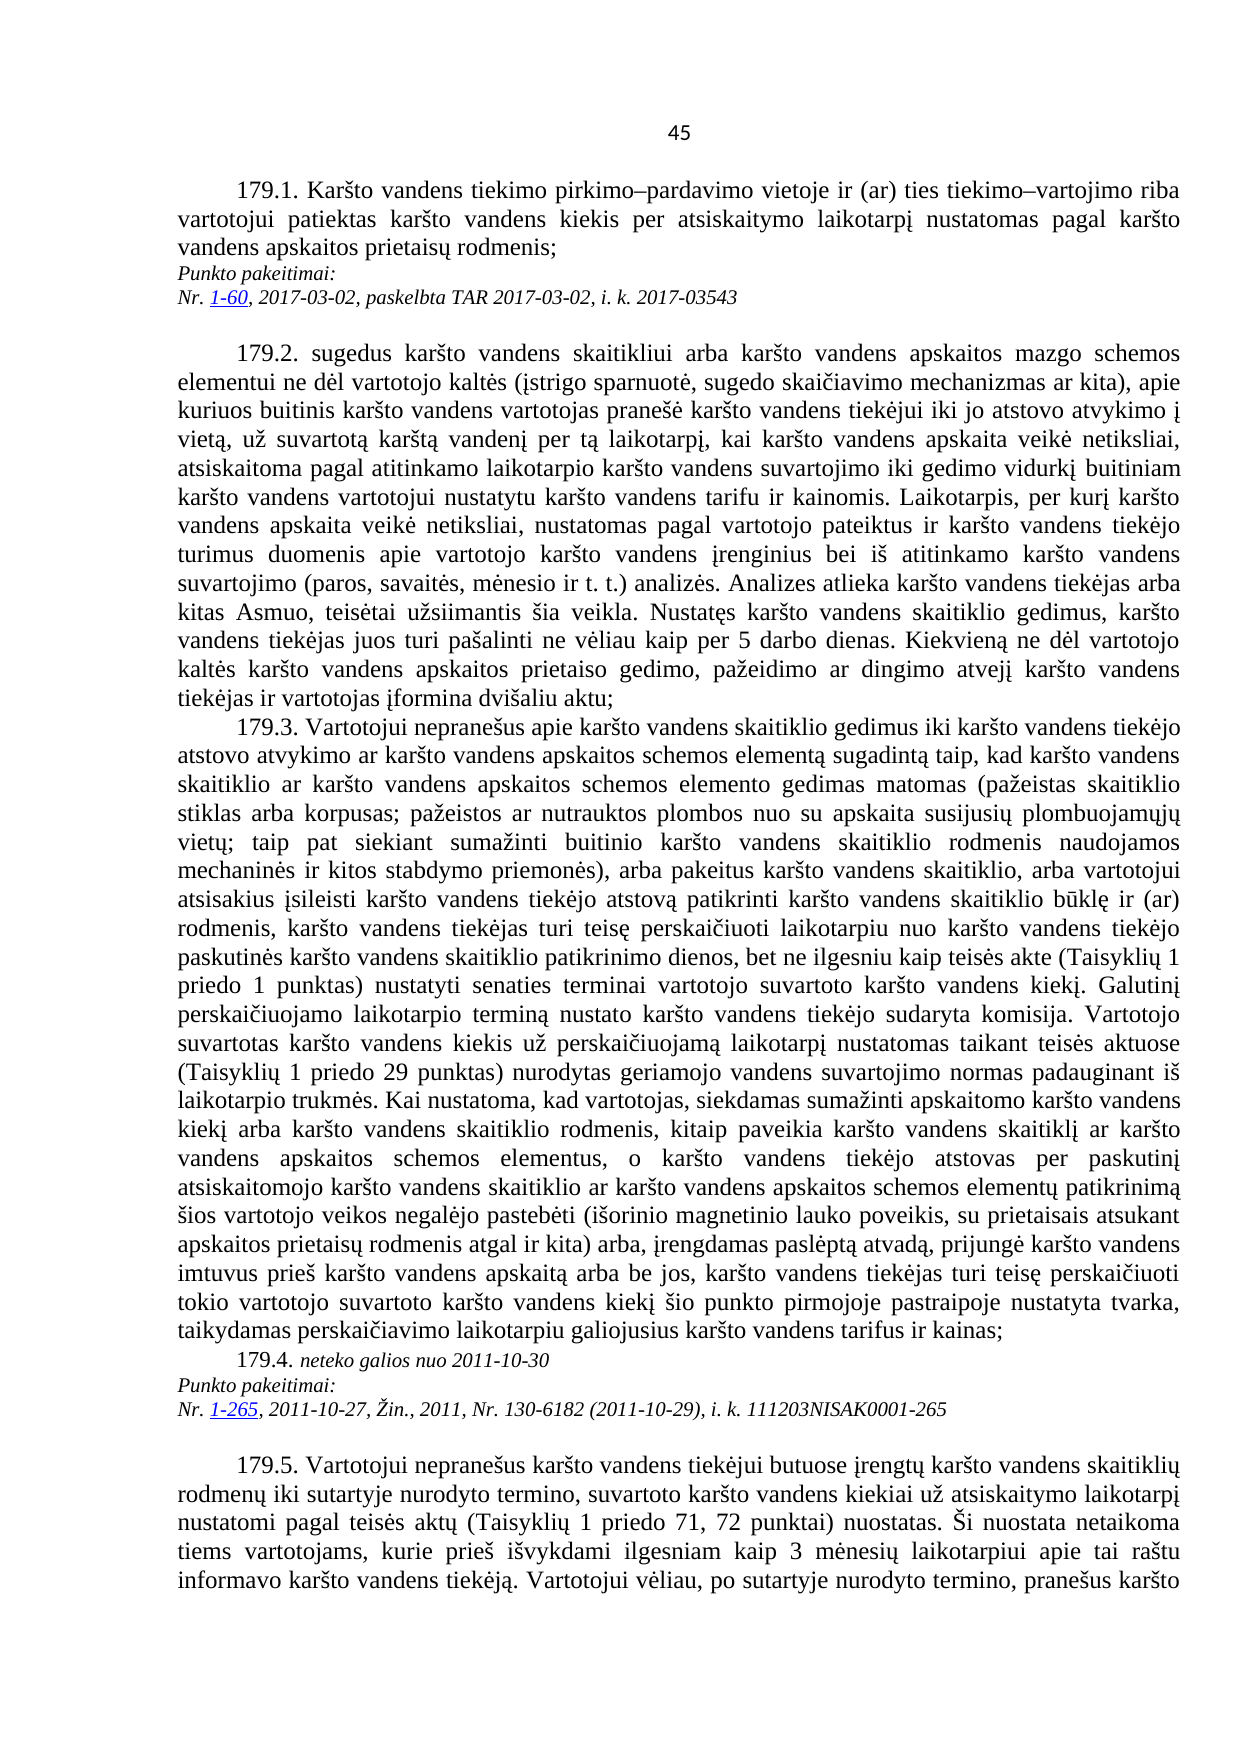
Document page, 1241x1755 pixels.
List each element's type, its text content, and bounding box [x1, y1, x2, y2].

text Punkto pakeitimai: [177, 261, 1181, 285]
text Nr. 1-60, 2017-03-02, paskelbta TAR 2017-03-02, i. k. 2017-03543 [177, 285, 1181, 309]
text 179.4. neteko galios nuo 2011-10-30 [177, 1344, 1181, 1373]
text 179.3. Vartotojui nepranešus apie karšto vandens skaitiklio gedimus iki karšto vandens tiekėjo atstovo atvykimo ar karšto vandens apskaitos schemos elementą sugadintą taip, kad karšto vandens skaitiklio ar karšto vandens apskaitos schemos elemento gedimas matomas (pažeistas skaitiklio stiklas arba korpusas; pažeistos ar nutrauktos plombos nuo su apskaita susijusių plombuojamųjų vietų; taip pat siekiant sumažinti buitinio karšto vandens skaitiklio rodmenis naudojamos mechaninės ir kitos stabdymo priemonės), arba pakeitus karšto vandens skaitiklio, arba vartotojui atsisakius įsileisti karšto vandens tiekėjo atstovą patikrinti karšto vandens skaitiklio būklę ir (ar) rodmenis, karšto vandens tiekėjas turi teisę perskaičiuoti laikotarpiu nuo karšto vandens tiekėjo paskutinės karšto vandens skaitiklio patikrinimo dienos, bet ne ilgesniu kaip teisės akte (Taisyklių 1 priedo 1 punktas) nustatyti senaties terminai vartotojo suvartoto karšto vandens kiekį. Galutinį perskaičiuojamo laikotarpio terminą nustato karšto vandens tiekėjo sudaryta komisija. Vartotojo suvartotas karšto vandens kiekis už perskaičiuojamą laikotarpį nustatomas taikant teisės aktuose (Taisyklių 1 priedo 29 punktas) nurodytas geriamojo vandens suvartojimo normas padauginant iš laikotarpio trukmės. Kai nustatoma, kad vartotojas, siekdamas sumažinti apskaitomo karšto vandens kiekį arba karšto vandens skaitiklio rodmenis, kitaip paveikia karšto vandens skaitiklį ar karšto vandens apskaitos schemos elementus, o karšto vandens tiekėjo atstovas per paskutinį atsiskaitomojo karšto vandens skaitiklio ar karšto vandens apskaitos schemos elementų patikrinimą šios vartotojo veikos negalėjo pastebėti (išorinio magnetinio lauko poveikis, su prietaisais atsukant apskaitos prietaisų rodmenis atgal ir kita) arba, įrengdamas paslėptą atvadą, prijungė karšto vandens imtuvus prieš karšto vandens apskaitą arba be jos, karšto vandens tiekėjas turi teisę perskaičiuoti tokio vartotojo suvartoto karšto vandens kiekį šio punkto pirmojoje pastraipoje nustatyta tvarka, taikydamas perskaičiavimo laikotarpiu galiojusius karšto vandens tarifus ir kainas; [177, 712, 1181, 1344]
text 179.2. sugedus karšto vandens skaitikliui arba karšto vandens apskaitos mazgo schemos elementui ne dėl vartotojo kaltės (įstrigo sparnuotė, sugedo skaičiavimo mechanizmas ar kita), apie kuriuos buitinis karšto vandens vartotojas pranešė karšto vandens tiekėjui iki jo atstovo atvykimo į vietą, už suvartotą karštą vandenį per tą laikotarpį, kai karšto vandens apskaita veikė netiksliai, atsiskaitoma pagal atitinkamo laikotarpio karšto vandens suvartojimo iki gedimo vidurkį buitiniam karšto vandens vartotojui nustatytu karšto vandens tarifu ir kainomis. Laikotarpis, per kurį karšto vandens apskaita veikė netiksliai, nustatomas pagal vartotojo pateiktus ir karšto vandens tiekėjo turimus duomenis apie vartotojo karšto vandens įrenginius bei iš atitinkamo karšto vandens suvartojimo (paros, savaitės, mėnesio ir t. t.) analizės. Analizes atlieka karšto vandens tiekėjas arba kitas Asmuo, teisėtai užsiimantis šia veikla. Nustatęs karšto vandens skaitiklio gedimus, karšto vandens tiekėjas juos turi pašalinti ne vėliau kaip per 5 darbo dienas. Kiekvieną ne dėl vartotojo kaltės karšto vandens apskaitos prietaiso gedimo, pažeidimo ar dingimo atvejį karšto vandens tiekėjas ir vartotojas įformina dvišaliu aktu; [177, 338, 1181, 712]
text Nr. 1-265, 2011-10-27, Žin., 2011, Nr. 130-6182 (2011-10-29), i. k. 111203NISAK0001-265 [177, 1397, 1181, 1421]
text 179.5. Vartotojui nepranešus karšto vandens tiekėjui butuose įrengtų karšto vandens skaitiklių rodmenų iki sutartyje nurodyto termino, suvartoto karšto vandens kiekiai už atsiskaitymo laikotarpį nustatomi pagal teisės aktų (Taisyklių 1 priedo 71, 72 punktai) nuostatas. Ši nuostata netaikoma tiems vartotojams, kurie prieš išvykdami ilgesniam kaip 3 mėnesių laikotarpiui apie tai raštu informavo karšto vandens tiekėją. Vartotojui vėliau, po sutartyje nurodyto termino, pranešus karšto [177, 1450, 1181, 1594]
text Punkto pakeitimai: [177, 1373, 1181, 1397]
text 179.1. Karšto vandens tiekimo pirkimo–pardavimo vietoje ir (ar) ties tiekimo–vartojimo riba vartotojui patiektas karšto vandens kiekis per atsiskaitymo laikotarpį nustatomas pagal karšto vandens apskaitos prietaisų rodmenis; [177, 175, 1181, 261]
